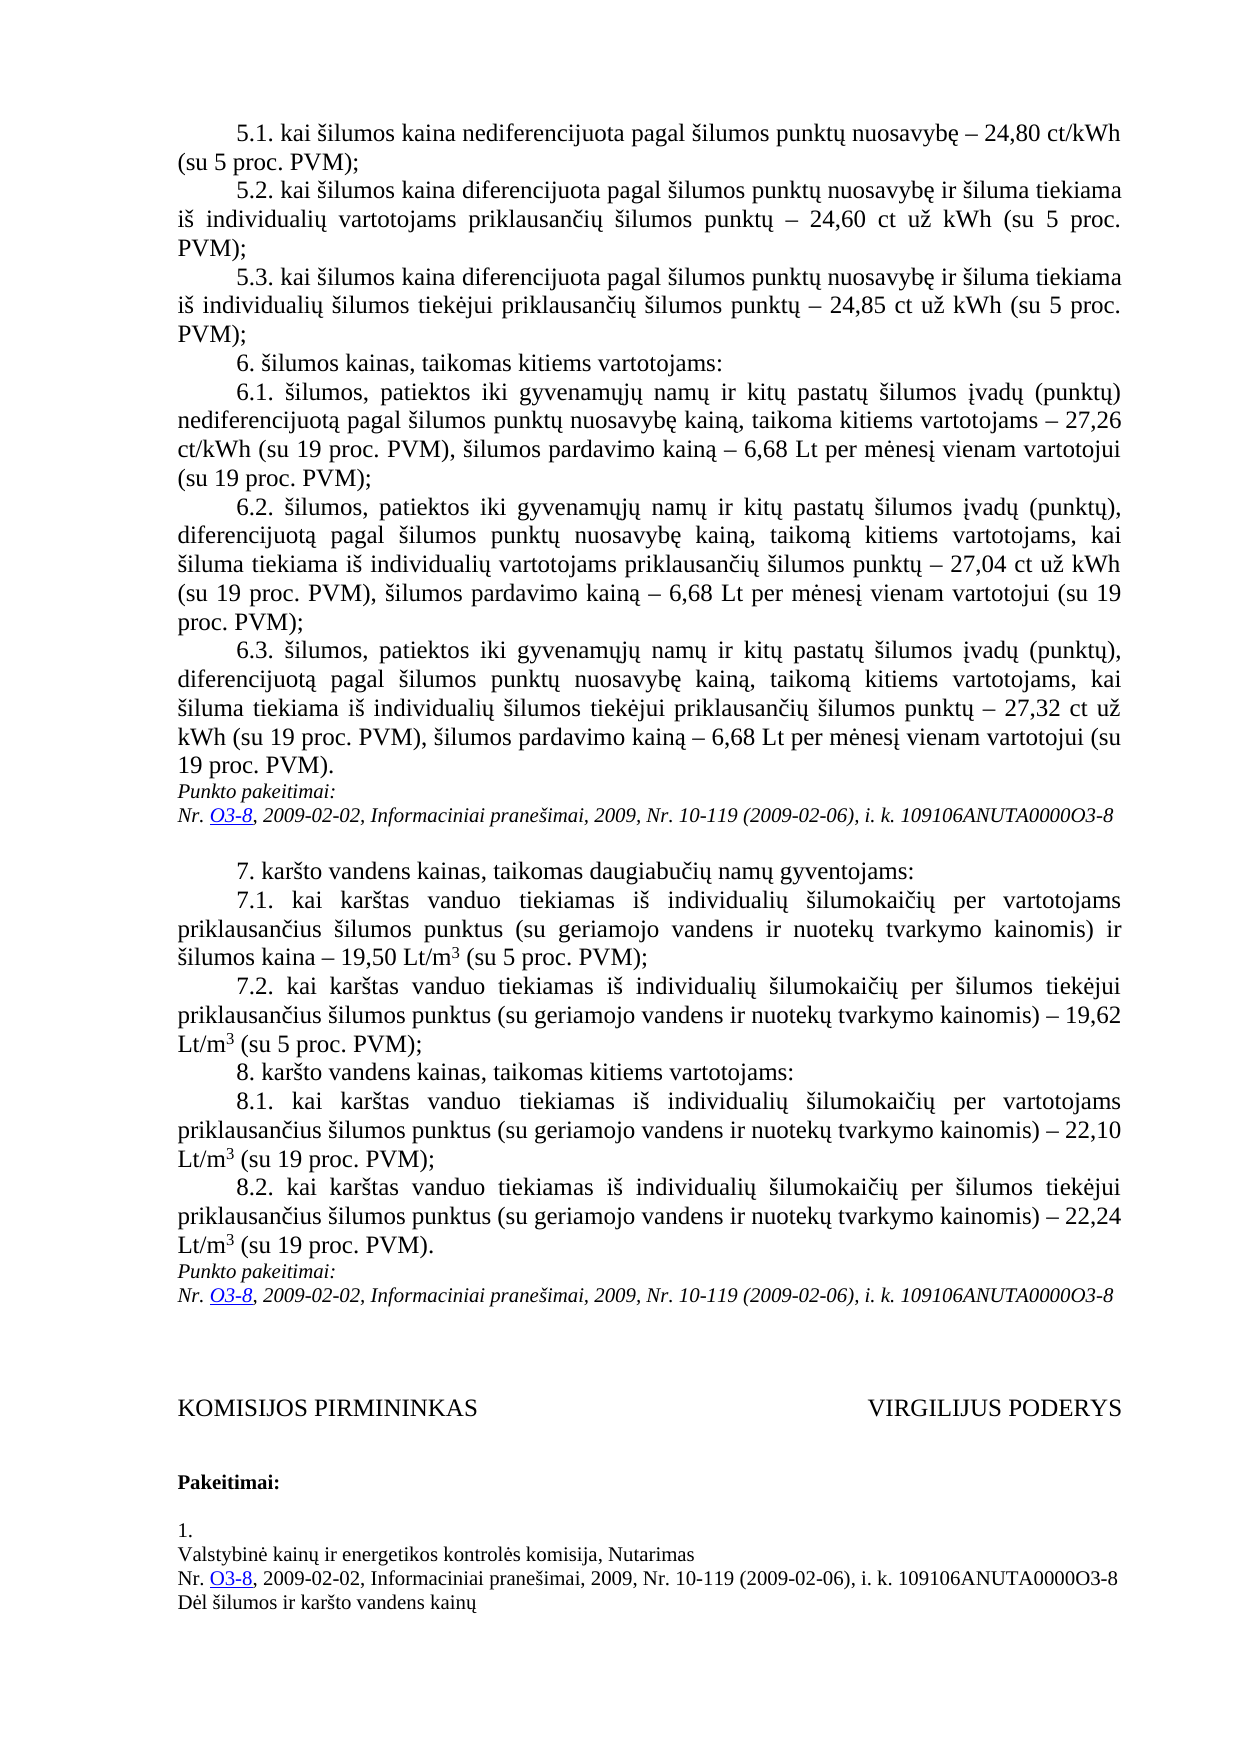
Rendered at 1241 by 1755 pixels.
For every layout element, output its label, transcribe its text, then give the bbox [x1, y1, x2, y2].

text 7.1. kai karštas vanduo tiekiamas iš individualių šilumokaičių per vartotojams priklausančius šilumos punktus (su geriamojo vandens ir nuotekų tvarkymo kainomis) ir šilumos kaina – 19,50 Lt/m3 (su 5 proc. PVM); [177, 885, 1122, 971]
text 5.3. kai šilumos kaina diferencijuota pagal šilumos punktų nuosavybę ir šiluma tiekiama iš individualių šilumos tiekėjui priklausančių šilumos punktų – 24,85 ct už kWh (su 5 proc. PVM); [177, 262, 1122, 348]
text 8.1. kai karštas vanduo tiekiamas iš individualių šilumokaičių per vartotojams priklausančius šilumos punktus (su geriamojo vandens ir nuotekų tvarkymo kainomis) – 22,10 Lt/m3 (su 19 proc. PVM); [177, 1086, 1122, 1172]
text Nr. O3-8, 2009-02-02, Informaciniai pranešimai, 2009, Nr. 10-119 (2009-02-06), i. k. 109106ANUTA0000O3-8 [177, 1566, 1122, 1590]
text Dėl šilumos ir karšto vandens kainų [177, 1590, 1122, 1614]
text KOMISIJOS PIRMININKAS VIRGILIJUS PODERYS [177, 1393, 1122, 1422]
text 7.2. kai karštas vanduo tiekiamas iš individualių šilumokaičių per šilumos tiekėjui priklausančius šilumos punktus (su geriamojo vandens ir nuotekų tvarkymo kainomis) – 19,62 Lt/m3 (su 5 proc. PVM); [177, 971, 1122, 1057]
text 5.2. kai šilumos kaina diferencijuota pagal šilumos punktų nuosavybę ir šiluma tiekiama iš individualių vartotojams priklausančių šilumos punktų – 24,60 ct už kWh (su 5 proc. PVM); [177, 176, 1122, 262]
text Punkto pakeitimai: [177, 779, 1122, 803]
text 6. šilumos kainas, taikomas kitiems vartotojams: [177, 348, 1122, 377]
text 5.1. kai šilumos kaina nediferencijuota pagal šilumos punktų nuosavybę – 24,80 ct/kWh (su 5 proc. PVM); [177, 118, 1122, 176]
text 8. karšto vandens kainas, taikomas kitiems vartotojams: [177, 1057, 1122, 1086]
text Punkto pakeitimai: [177, 1259, 1122, 1283]
text 8.2. kai karštas vanduo tiekiamas iš individualių šilumokaičių per šilumos tiekėjui priklausančius šilumos punktus (su geriamojo vandens ir nuotekų tvarkymo kainomis) – 22,24 Lt/m3 (su 19 proc. PVM). [177, 1172, 1122, 1259]
text 6.1. šilumos, patiektos iki gyvenamųjų namų ir kitų pastatų šilumos įvadų (punktų) nediferencijuotą pagal šilumos punktų nuosavybę kainą, taikoma kitiems vartotojams – 27,26 ct/kWh (su 19 proc. PVM), šilumos pardavimo kainą – 6,68 Lt per mėnesį vienam vartotojui (su 19 proc. PVM); [177, 377, 1122, 492]
text 6.2. šilumos, patiektos iki gyvenamųjų namų ir kitų pastatų šilumos įvadų (punktų), diferencijuotą pagal šilumos punktų nuosavybę kainą, taikomą kitiems vartotojams, kai šiluma tiekiama iš individualių vartotojams priklausančių šilumos punktų – 27,04 ct už kWh (su 19 proc. PVM), šilumos pardavimo kainą – 6,68 Lt per mėnesį vienam vartotojui (su 19 proc. PVM); [177, 492, 1122, 636]
text Valstybinė kainų ir energetikos kontrolės komisija, Nutarimas [177, 1542, 1122, 1566]
text Nr. O3-8, 2009-02-02, Informaciniai pranešimai, 2009, Nr. 10-119 (2009-02-06), i. k. 109106ANUTA0000O3-8 [177, 1283, 1122, 1307]
text 1. [177, 1518, 1122, 1542]
text Pakeitimai: [177, 1470, 1122, 1494]
text 7. karšto vandens kainas, taikomas daugiabučių namų gyventojams: [177, 856, 1122, 885]
text Nr. O3-8, 2009-02-02, Informaciniai pranešimai, 2009, Nr. 10-119 (2009-02-06), i. k. 109106ANUTA0000O3-8 [177, 803, 1122, 827]
text 6.3. šilumos, patiektos iki gyvenamųjų namų ir kitų pastatų šilumos įvadų (punktų), diferencijuotą pagal šilumos punktų nuosavybę kainą, taikomą kitiems vartotojams, kai šiluma tiekiama iš individualių šilumos tiekėjui priklausančių šilumos punktų – 27,32 ct už kWh (su 19 proc. PVM), šilumos pardavimo kainą – 6,68 Lt per mėnesį vienam vartotojui (su 19 proc. PVM). [177, 636, 1122, 779]
